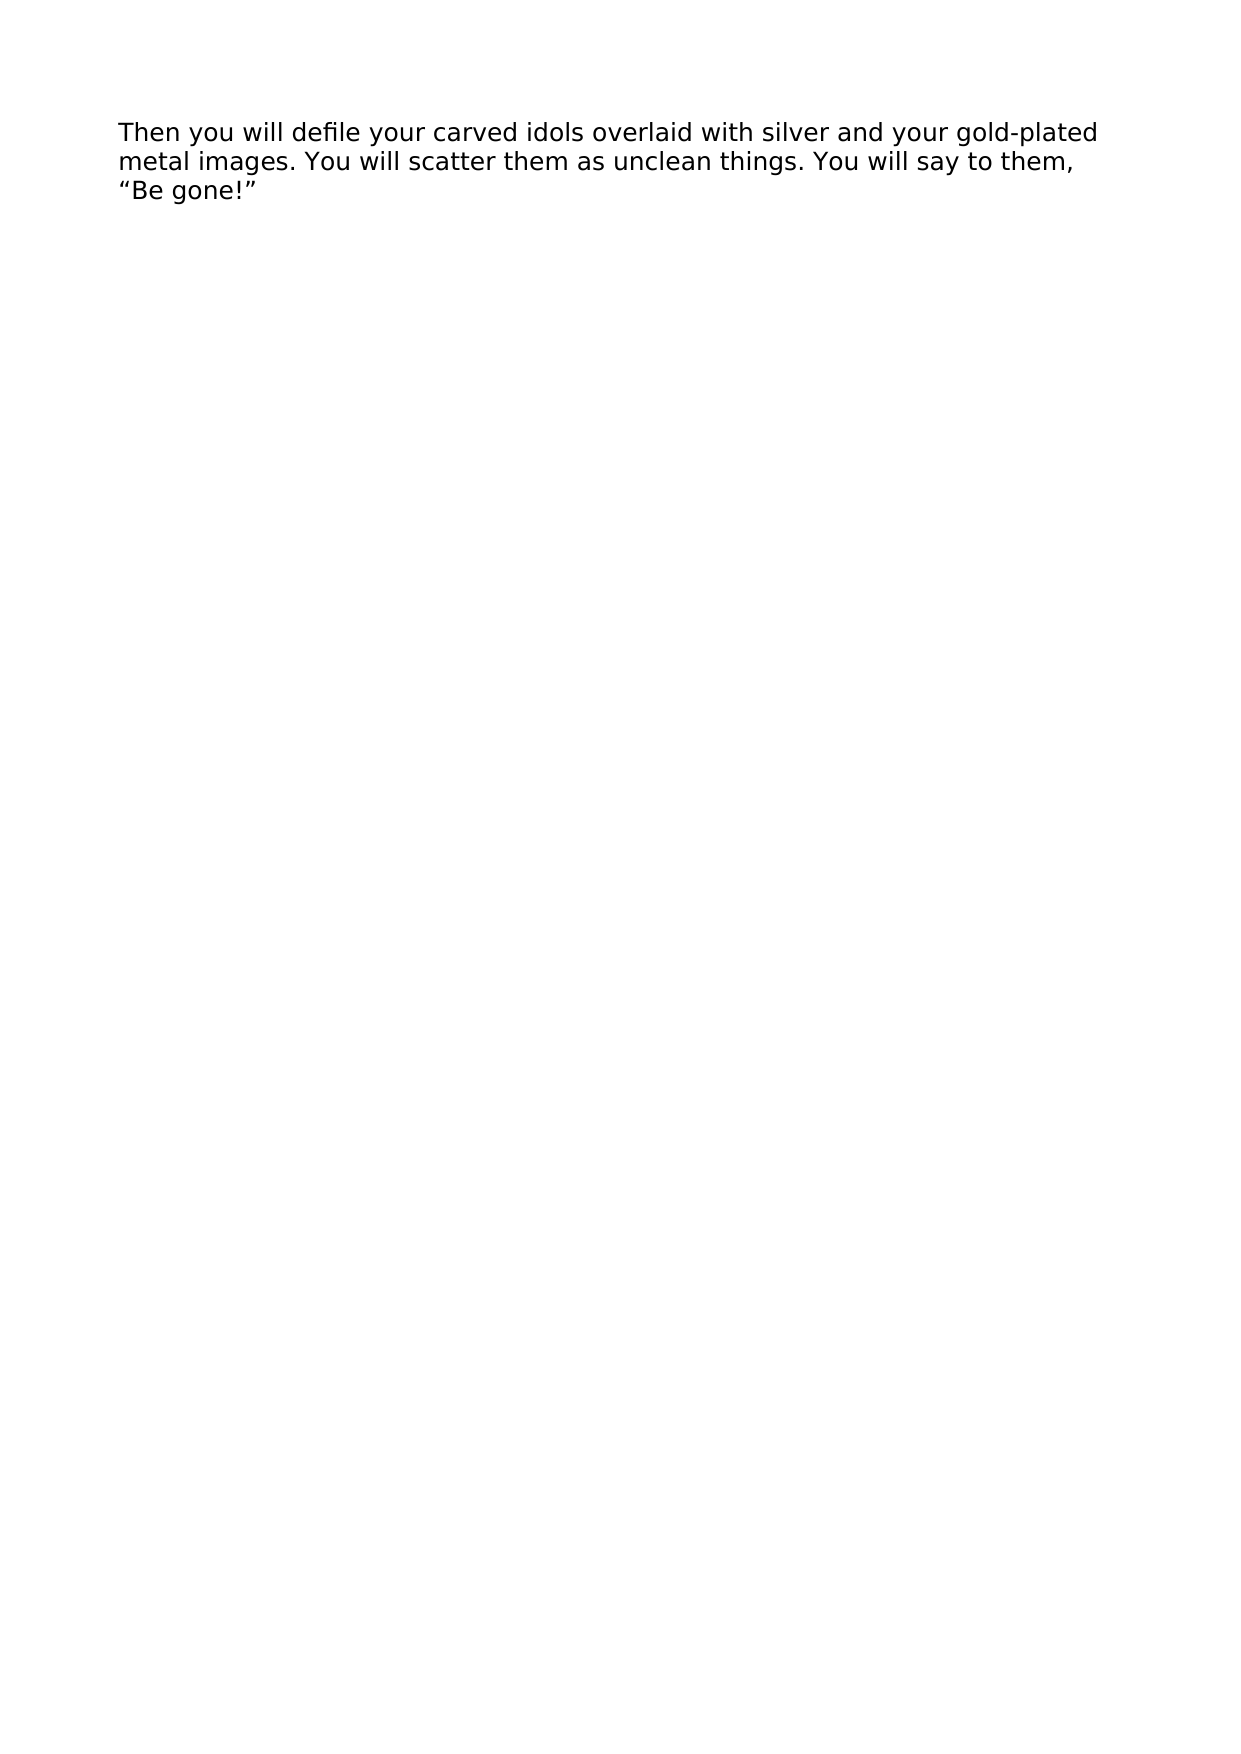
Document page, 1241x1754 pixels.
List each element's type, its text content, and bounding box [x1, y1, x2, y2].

text Then you will defile your carved idols overlaid with silver and your gold-plated metal images. You will scatter them as unclean things. You will say to them, “Be gone!” [118, 118, 1122, 206]
